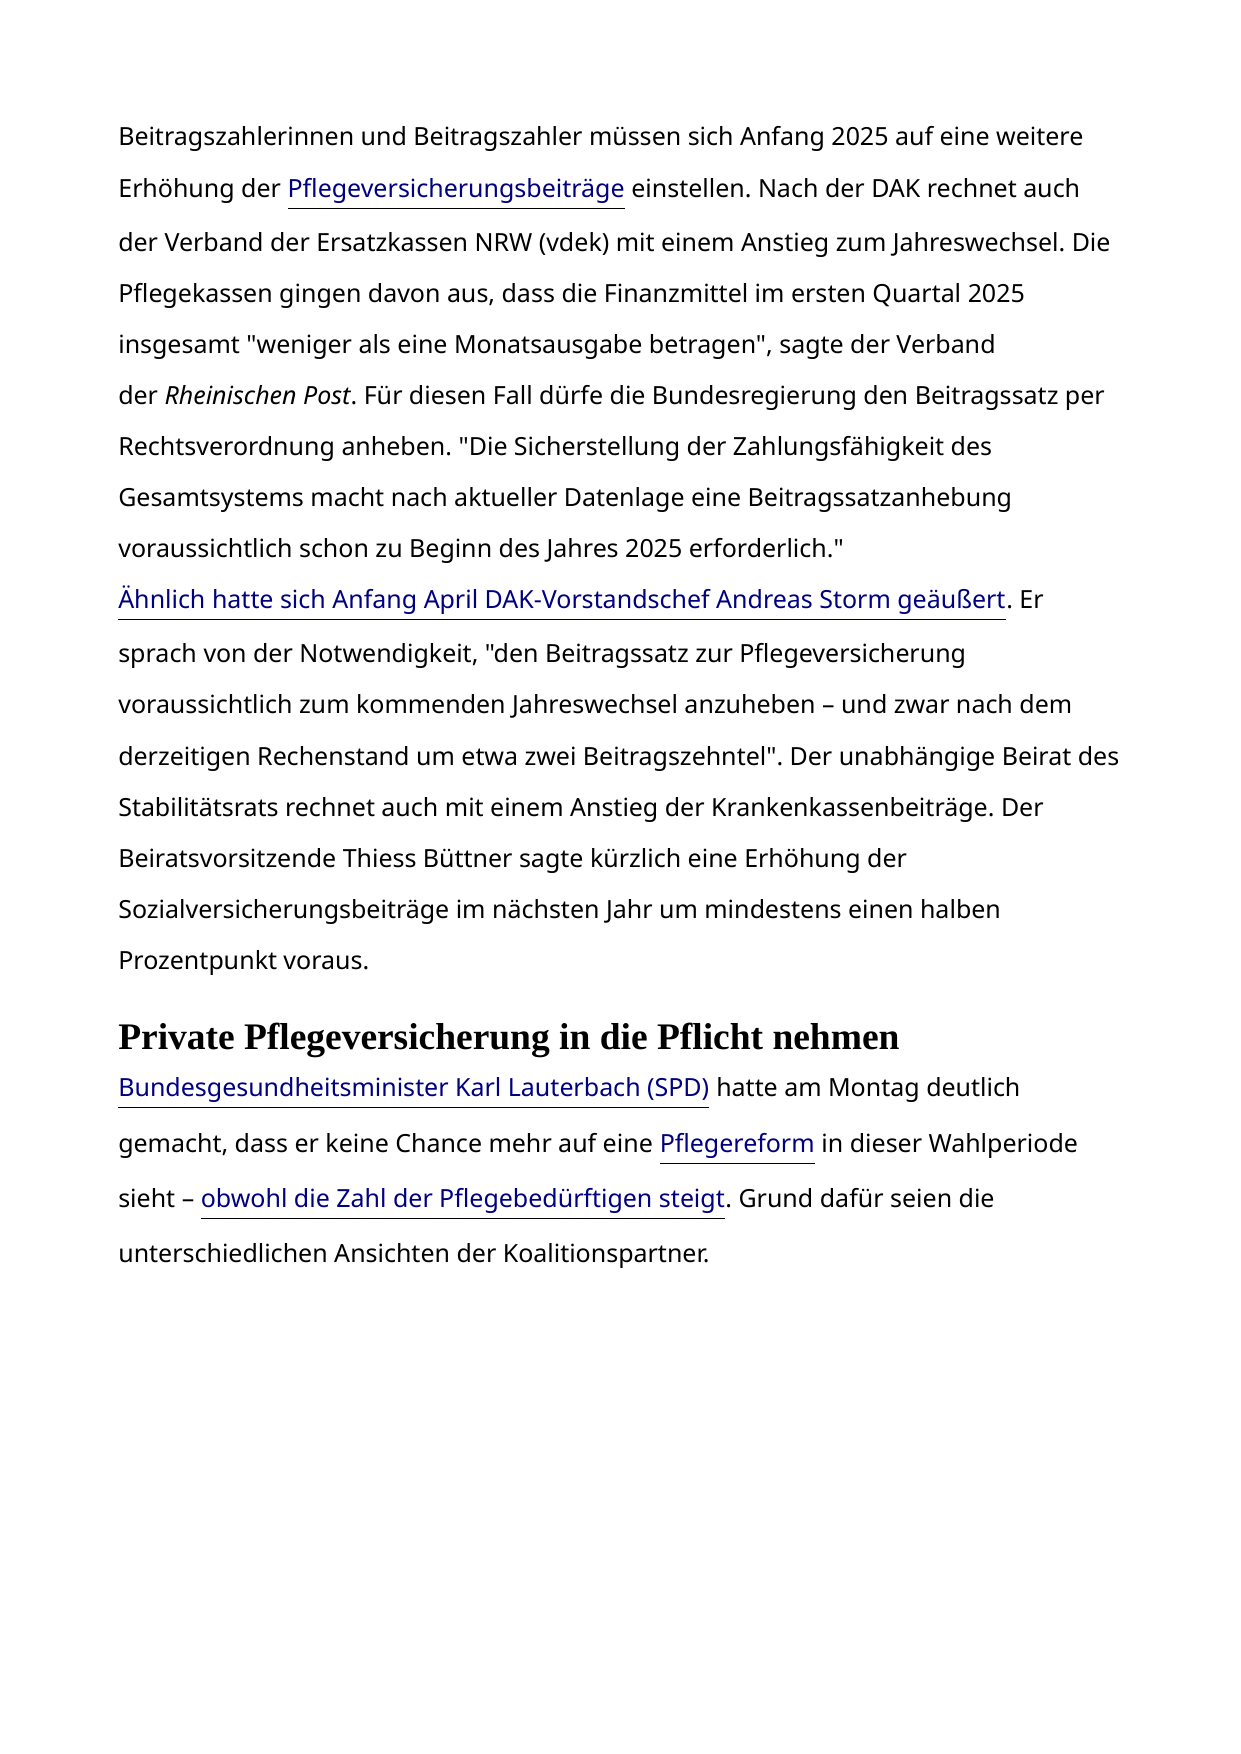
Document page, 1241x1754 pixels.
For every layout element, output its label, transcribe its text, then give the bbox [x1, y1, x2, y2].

text Ähnlich hatte sich Anfang April DAK-Vorstandschef Andreas Storm geäußert. Er sprach von der Notwendigkeit, "den Beitragssatz zur Pflegeversicherung voraussichtlich zum kommenden Jahreswechsel anzuheben – und zwar nach dem derzeitigen Rechenstand um etwa zwei Beitragszehntel". Der unabhängige Beirat des Stabilitätsrats rechnet auch mit einem Anstieg der Krankenkassenbeiträge. Der Beiratsvorsitzende Thiess Büttner sagte kürzlich eine Erhöhung der Sozialversicherungsbeiträge im nächsten Jahr um mindestens einen halben Prozentpunkt voraus. [118, 582, 1122, 976]
text Beitragszahlerinnen und Beitragszahler müssen sich Anfang 2025 auf eine weitere Erhöhung der Pflegeversicherungsbeiträge einstellen. Nach der DAK rechnet auch der Verband der Ersatzkassen NRW (vdek) mit einem Anstieg zum Jahreswechsel. Die Pflegekassen gingen davon aus, dass die Finanzmittel im ersten Quartal 2025 insgesamt "weniger als eine Monatsausgabe betragen", sagte der Verband der Rheinischen Post. Für diesen Fall dürfe die Bundesregierung den Beitragssatz per Rechtsverordnung anheben. "Die Sicherstellung der Zahlungsfähigkeit des Gesamtsystems macht nach aktueller Datenlage eine Beitragssatzanhebung voraussichtlich schon zu Beginn des Jahres 2025 erforderlich." [118, 118, 1122, 565]
subtitle Private Pflegeversicherung in die Pflicht nehmen [118, 1014, 1122, 1057]
text Bundesgesundheitsminister Karl Lauterbach (SPD) hatte am Montag deutlich gemacht, dass er keine Chance mehr auf eine Pflegereform in dieser Wahlperiode sieht – obwohl die Zahl der Pflegebedürftigen steigt. Grund dafür seien die unterschiedlichen Ansichten der Koalitionspartner. [118, 1070, 1122, 1269]
